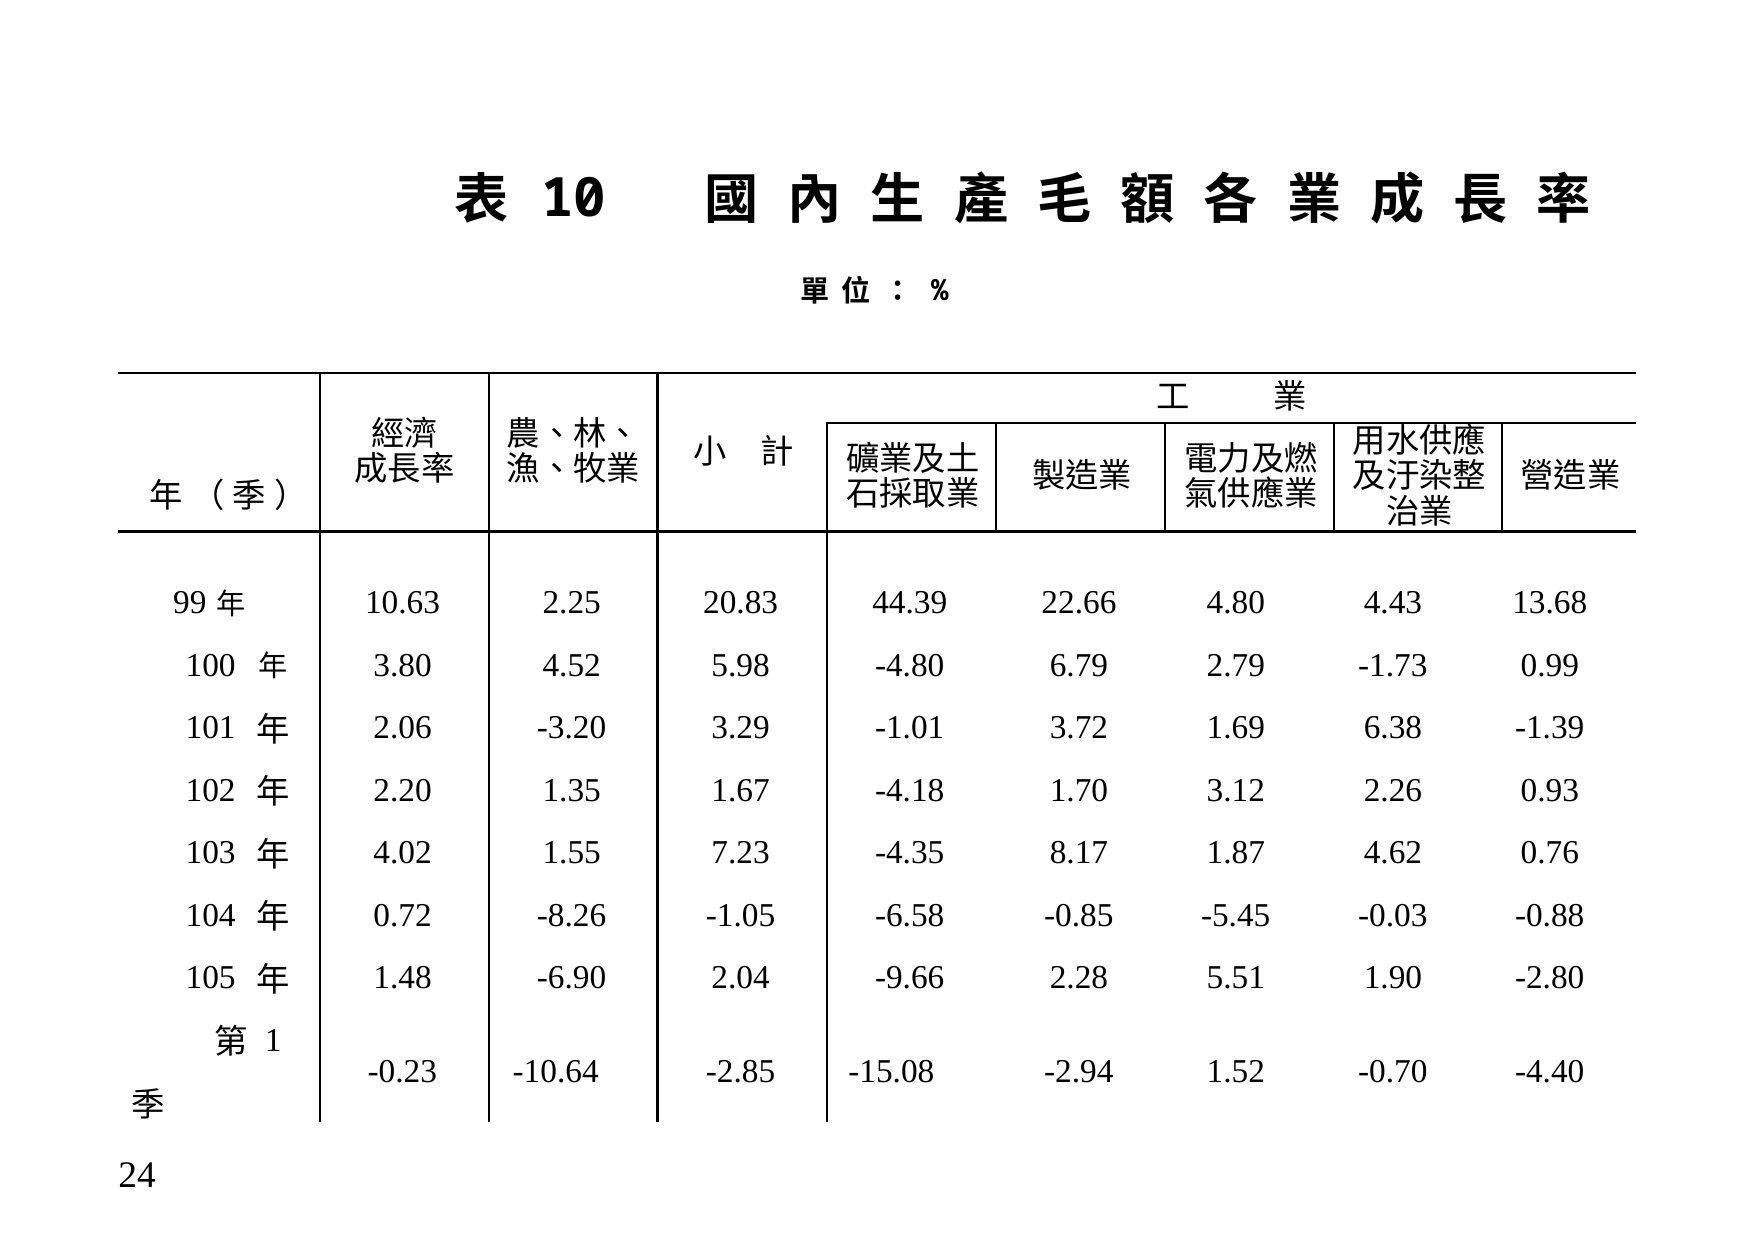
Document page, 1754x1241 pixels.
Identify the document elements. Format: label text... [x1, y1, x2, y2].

table_cell 1.52 [1165, 997, 1322, 1122]
table_cell -1.05 [659, 872, 826, 935]
table_cell 4.52 [490, 622, 656, 685]
table_cell 4.80 [1165, 533, 1322, 622]
table_cell 4.02 [321, 810, 488, 872]
table_cell 0.99 [1479, 622, 1636, 685]
table_cell -4.80 [828, 622, 996, 685]
table_cell 3.72 [996, 685, 1165, 747]
table_cell 2.06 [321, 685, 488, 747]
table_cell 101年 [118, 685, 319, 747]
table_cell 104年 [118, 872, 319, 935]
table_cell -8.26 [490, 872, 656, 935]
table_cell -6.58 [828, 872, 996, 935]
table_cell 3.80 [321, 622, 488, 685]
table_cell 3.29 [659, 685, 826, 747]
table_cell 3.12 [1165, 747, 1322, 810]
table_cell 第1季 [118, 997, 319, 1122]
table_cell 礦業及土石採取業 [828, 424, 995, 530]
table_cell -9.66 [828, 935, 996, 997]
table_cell 5.51 [1165, 935, 1322, 997]
table_cell -10.64 [490, 997, 656, 1122]
table_cell -0.03 [1322, 872, 1479, 935]
table_header 農、林、 漁、牧業 [490, 374, 656, 530]
table_cell -6.90 [490, 935, 656, 997]
table_cell 2.28 [996, 935, 1165, 997]
table_cell -0.88 [1479, 872, 1636, 935]
table_cell 1.48 [321, 935, 488, 997]
table_cell 1.69 [1165, 685, 1322, 747]
table_cell -1.39 [1479, 685, 1636, 747]
table_cell 1.55 [490, 810, 656, 872]
table_cell -2.80 [1479, 935, 1636, 997]
table_cell 20.83 [659, 533, 826, 622]
table_cell -1.01 [828, 685, 996, 747]
table_cell -4.18 [828, 747, 996, 810]
table_cell -5.45 [1165, 872, 1322, 935]
table_cell 2.20 [321, 747, 488, 810]
table_cell 0.93 [1479, 747, 1636, 810]
table_cell 6.79 [996, 622, 1165, 685]
table_cell -1.73 [1322, 622, 1479, 685]
table_cell 102年 [118, 747, 319, 810]
table_cell 1.70 [996, 747, 1165, 810]
table_cell 製造業 [997, 424, 1164, 530]
table_cell 0.76 [1479, 810, 1636, 872]
table_header 小 計 [659, 374, 827, 530]
table_cell 1.35 [490, 747, 656, 810]
table_cell 10.63 [321, 533, 488, 622]
table_cell -15.08 [828, 997, 996, 1122]
table_cell 1.90 [1322, 935, 1479, 997]
table_cell 7.23 [659, 810, 826, 872]
table_cell 2.26 [1322, 747, 1479, 810]
table_cell -2.94 [996, 997, 1165, 1122]
table_cell 100年 [118, 622, 319, 685]
table_cell -4.35 [828, 810, 996, 872]
table_cell -0.23 [321, 997, 488, 1122]
table_cell 4.43 [1322, 533, 1479, 622]
table_cell 營造業 [1503, 424, 1636, 530]
table_cell 44.39 [828, 533, 996, 622]
table_header 年（季） [118, 374, 319, 530]
table_cell 8.17 [996, 810, 1165, 872]
table_cell 99年 [118, 533, 319, 622]
table_header 工 業 [827, 374, 1636, 422]
table_cell -4.40 [1479, 997, 1636, 1122]
table_cell 5.98 [659, 622, 826, 685]
table_cell 2.79 [1165, 622, 1322, 685]
table_cell 電力及燃氣供應業 [1166, 424, 1333, 530]
table_cell 22.66 [996, 533, 1165, 622]
table_cell 105年 [118, 935, 319, 997]
table_cell 2.25 [490, 533, 656, 622]
table_cell 4.62 [1322, 810, 1479, 872]
table_cell -0.70 [1322, 997, 1479, 1122]
table_cell 2.04 [659, 935, 826, 997]
table_cell 1.67 [659, 747, 826, 810]
table_cell 6.38 [1322, 685, 1479, 747]
table_cell 1.87 [1165, 810, 1322, 872]
table_cell 103年 [118, 810, 319, 872]
table_cell 13.68 [1479, 533, 1636, 622]
table_cell -0.85 [996, 872, 1165, 935]
subtitle 表10 國內生產毛額各業成長率 單位：% [127, 122, 1627, 310]
table_cell -2.85 [659, 997, 826, 1122]
table_cell -3.20 [490, 685, 656, 747]
table_cell 用水供應及汙染整治業 [1335, 424, 1501, 530]
table_cell 0.72 [321, 872, 488, 935]
table_header 經濟 成長率 [321, 374, 488, 530]
